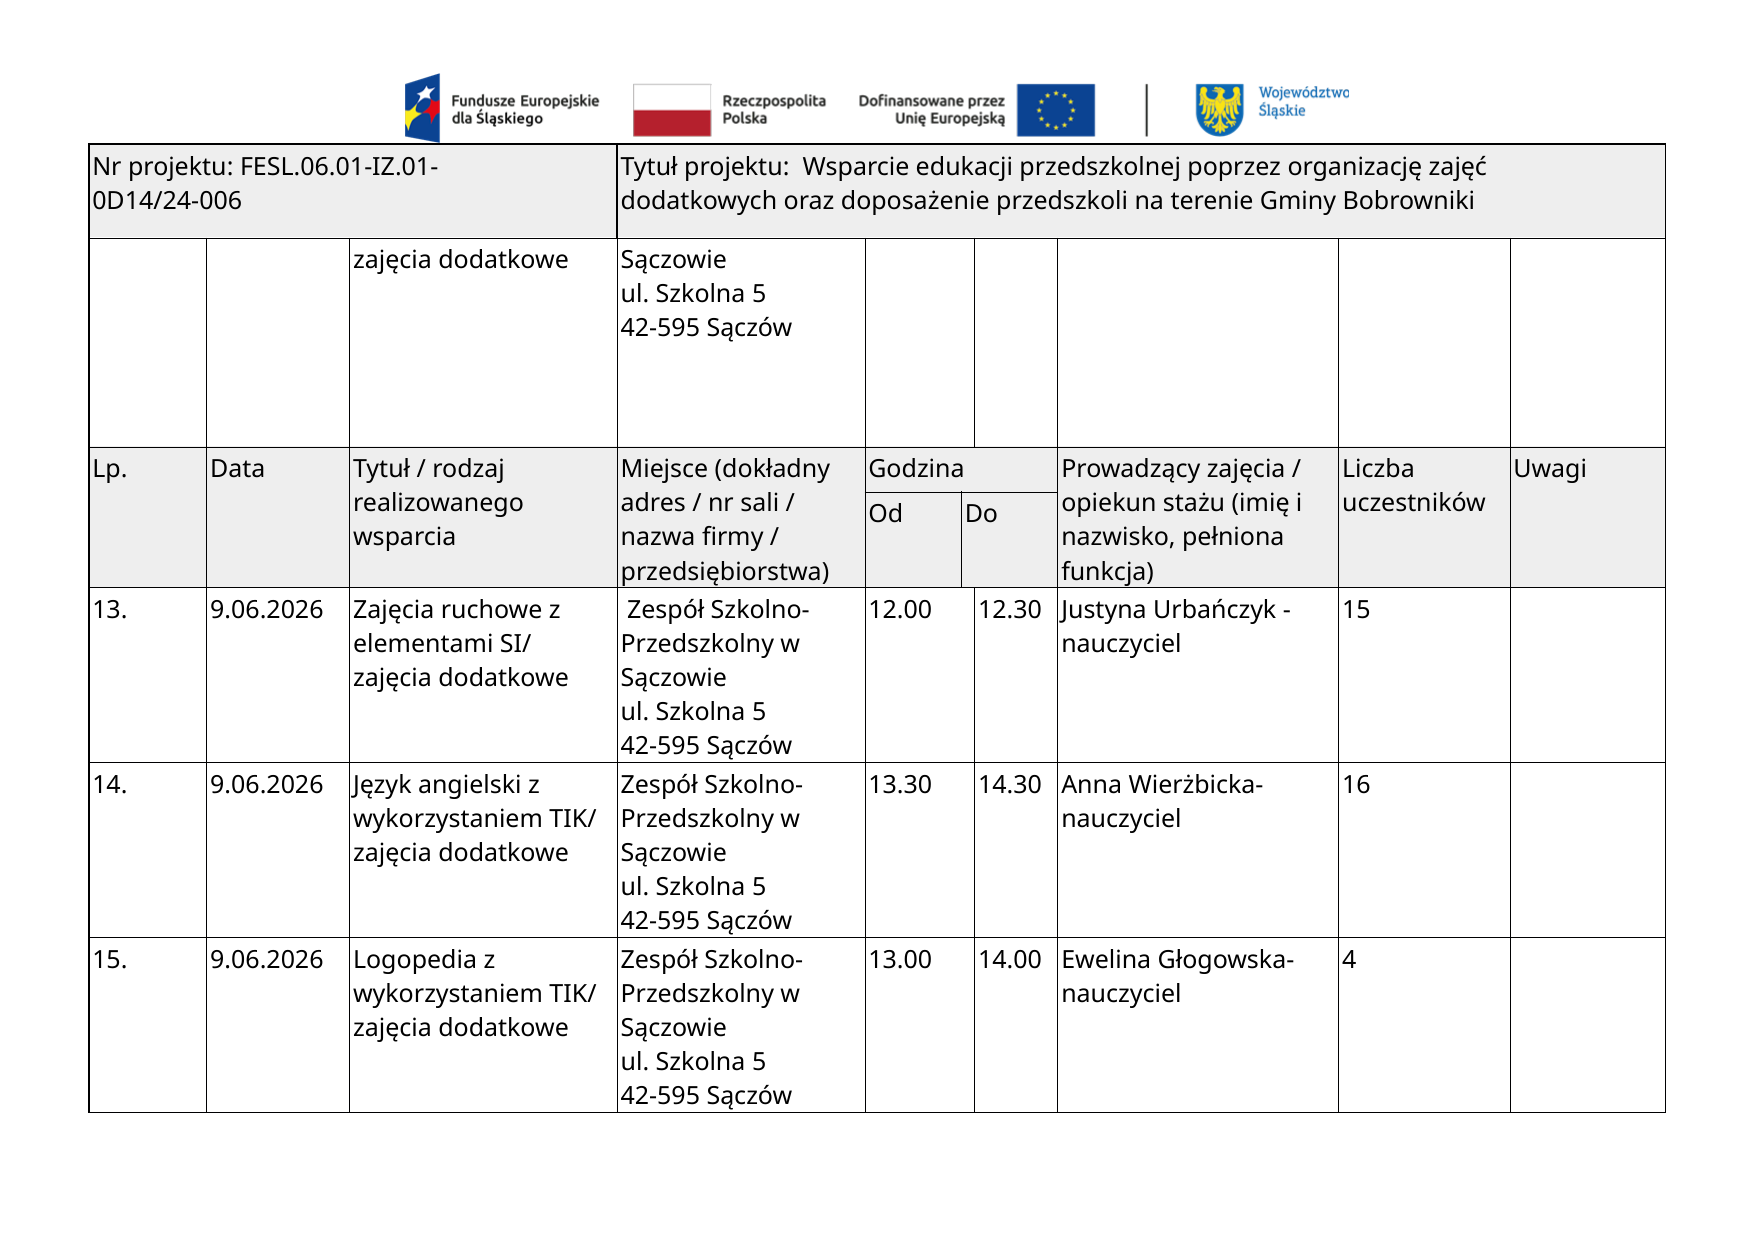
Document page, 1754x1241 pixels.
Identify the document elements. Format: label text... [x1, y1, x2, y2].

table_cell 12.30 [975, 588, 1057, 762]
table_cell Prowadzący zajęcia / opiekun stażu (imię i nazwisko, pełniona funkcja) [1058, 448, 1338, 587]
table_cell Justyna Urbańczyk - nauczyciel [1058, 588, 1338, 762]
table_cell 4 [1339, 938, 1510, 1112]
table_cell 15. [90, 938, 206, 1112]
table_cell 13.30 [866, 763, 974, 937]
table_cell [207, 239, 349, 446]
table_cell [1511, 239, 1665, 446]
table_cell 9.06.2026 [207, 588, 349, 762]
table_cell [90, 239, 206, 446]
table_header Tytuł projektu: Wsparcie edukacji przedszkolnej poprzez organizację zajęć dodatkowych oraz doposażenie przedszkoli na terenie Gminy Bobrowniki [618, 145, 1510, 237]
table_cell 14.00 [975, 938, 1057, 1112]
table_cell [1058, 239, 1338, 446]
table_cell [1339, 239, 1510, 446]
table_cell Uwagi [1511, 448, 1665, 587]
table_header [545, 145, 616, 237]
picture [405, 73, 1349, 143]
table_cell Data [207, 448, 349, 587]
table_cell 16 [1339, 763, 1510, 937]
table_cell Sączowie ul. Szkolna 5 42-595 Sączów [618, 239, 865, 446]
table_cell Zespół Szkolno- Przedszkolny w Sączowie ul. Szkolna 5 42-595 Sączów [618, 588, 865, 762]
table_header [1510, 145, 1665, 237]
table_cell Lp. [90, 448, 206, 587]
table_cell [1511, 588, 1665, 762]
table_cell Od [866, 493, 961, 587]
table_cell Język angielski z wykorzystaniem TIK/ zajęcia dodatkowe [350, 763, 617, 937]
table_cell Zespół Szkolno- Przedszkolny w Sączowie ul. Szkolna 5 42-595 Sączów [618, 938, 865, 1112]
table_cell 15 [1339, 588, 1510, 762]
table_cell Do [962, 493, 1057, 587]
table_cell Miejsce (dokładny adres / nr sali / nazwa firmy / przedsiębiorstwa) [618, 448, 865, 587]
table_cell 14. [90, 763, 206, 937]
table_cell Godzina [866, 448, 1057, 491]
table_cell Liczba uczestników [1339, 448, 1510, 587]
table_cell Anna Wierżbicka- nauczyciel [1058, 763, 1338, 937]
table_cell Zespół Szkolno- Przedszkolny w Sączowie ul. Szkolna 5 42-595 Sączów [618, 763, 865, 937]
table_cell 13.00 [866, 938, 974, 1112]
table_cell 12.00 [866, 588, 974, 762]
table_cell 9.06.2026 [207, 763, 349, 937]
table_cell Tytuł / rodzaj realizowanego wsparcia [350, 448, 617, 587]
table_cell [1511, 763, 1665, 937]
table_cell [1511, 938, 1665, 1112]
table_cell 13. [90, 588, 206, 762]
table_cell Ewelina Głogowska- nauczyciel [1058, 938, 1338, 1112]
table_header Nr projektu: FESL.06.01-IZ.01-0D14/24-006 [90, 145, 545, 237]
table_cell Logopedia z wykorzystaniem TIK/ zajęcia dodatkowe [350, 938, 617, 1112]
table_cell [975, 239, 1057, 446]
table_cell Zajęcia ruchowe z elementami SI/ zajęcia dodatkowe [350, 588, 617, 762]
table_cell [866, 239, 974, 446]
table_cell zajęcia dodatkowe [350, 239, 617, 446]
table_cell 9.06.2026 [207, 938, 349, 1112]
table_cell 14.30 [975, 763, 1057, 937]
